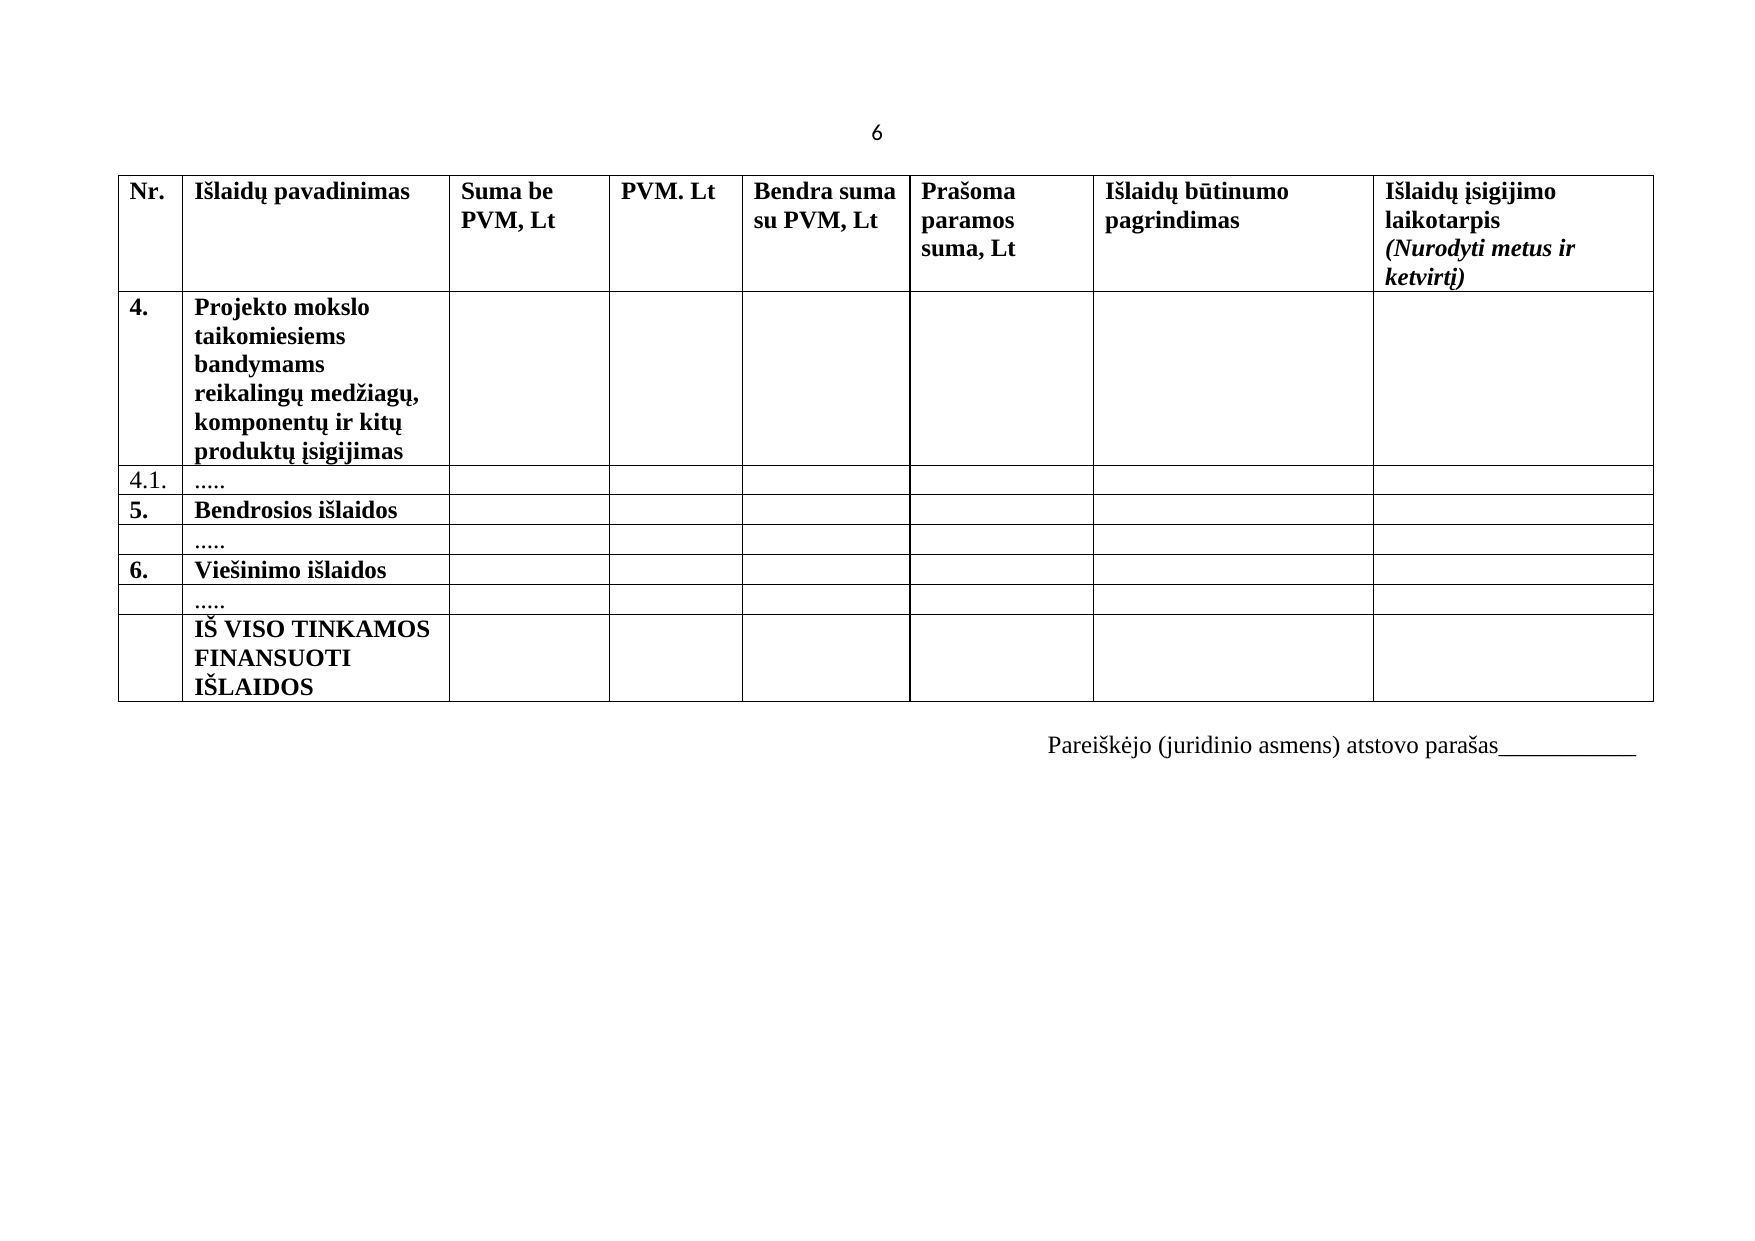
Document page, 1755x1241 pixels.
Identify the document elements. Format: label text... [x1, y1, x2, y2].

table_cell Viešinimo išlaidos [183, 555, 449, 584]
table_header Prašoma paramos suma, Lt [911, 176, 1093, 291]
table_cell [1374, 466, 1653, 494]
table_cell [610, 525, 742, 554]
table_header Nr. [119, 176, 182, 291]
table_cell [743, 495, 909, 524]
table_cell 6. [119, 555, 182, 584]
table_header Bendra suma su PVM, Lt [743, 176, 909, 291]
table_cell [450, 555, 609, 584]
table_cell ..... [183, 585, 449, 613]
table_header Suma be PVM, Lt [450, 176, 609, 291]
table_cell [743, 585, 909, 613]
table_cell [610, 495, 742, 524]
table_cell [743, 555, 909, 584]
table_header Išlaidų įsigijimo laikotarpis (Nurodyti metus ir ketvirtį) [1374, 176, 1653, 291]
table_cell [1094, 495, 1373, 524]
table_cell [1094, 292, 1373, 464]
table_cell [911, 585, 1093, 613]
table_cell [1094, 466, 1373, 494]
table_cell [911, 292, 1093, 464]
table_cell [610, 292, 742, 464]
table_cell [911, 495, 1093, 524]
table_cell [119, 615, 182, 701]
table_cell [743, 466, 909, 494]
table_cell Projekto mokslo taikomiesiems bandymams reikalingų medžiagų, komponentų ir kitų produktų įsigijimas [183, 292, 449, 464]
table_cell [1374, 555, 1653, 584]
table_cell 5. [119, 495, 182, 524]
table_cell [1374, 525, 1653, 554]
table_cell [1374, 615, 1653, 701]
table_cell IŠ VISO TINKAMOS FINANSUOTI IŠLAIDOS [183, 615, 449, 701]
table_cell [911, 466, 1093, 494]
table_cell [1094, 525, 1373, 554]
table_cell [1374, 292, 1653, 464]
table_cell [610, 466, 742, 494]
table_cell [450, 585, 609, 613]
table_cell [610, 555, 742, 584]
table_cell [1094, 555, 1373, 584]
table_cell [450, 615, 609, 701]
table_cell [1094, 615, 1373, 701]
table_cell 4.1. [119, 466, 182, 494]
table_header PVM. Lt [610, 176, 742, 291]
table_header Išlaidų būtinumo pagrindimas [1094, 176, 1373, 291]
table_cell [450, 292, 609, 464]
table_cell [610, 615, 742, 701]
table_cell [911, 615, 1093, 701]
table_cell [911, 525, 1093, 554]
table_cell Bendrosios išlaidos [183, 495, 449, 524]
table_cell [610, 585, 742, 613]
table_cell ..... [183, 466, 449, 494]
table_header Išlaidų pavadinimas [183, 176, 449, 291]
table_cell [450, 466, 609, 494]
table_cell [743, 292, 909, 464]
table_cell [450, 525, 609, 554]
table_cell [1374, 495, 1653, 524]
table_cell ..... [183, 525, 449, 554]
table_cell [1374, 585, 1653, 613]
text Pareiškėjo (juridinio asmens) atstovo parašas___________ [118, 731, 1636, 759]
table_cell [450, 495, 609, 524]
table_cell [119, 585, 182, 613]
table_cell [743, 525, 909, 554]
table_cell [119, 525, 182, 554]
table_cell 4. [119, 292, 182, 464]
table_cell [911, 555, 1093, 584]
table_cell [743, 615, 909, 701]
table_cell [1094, 585, 1373, 613]
